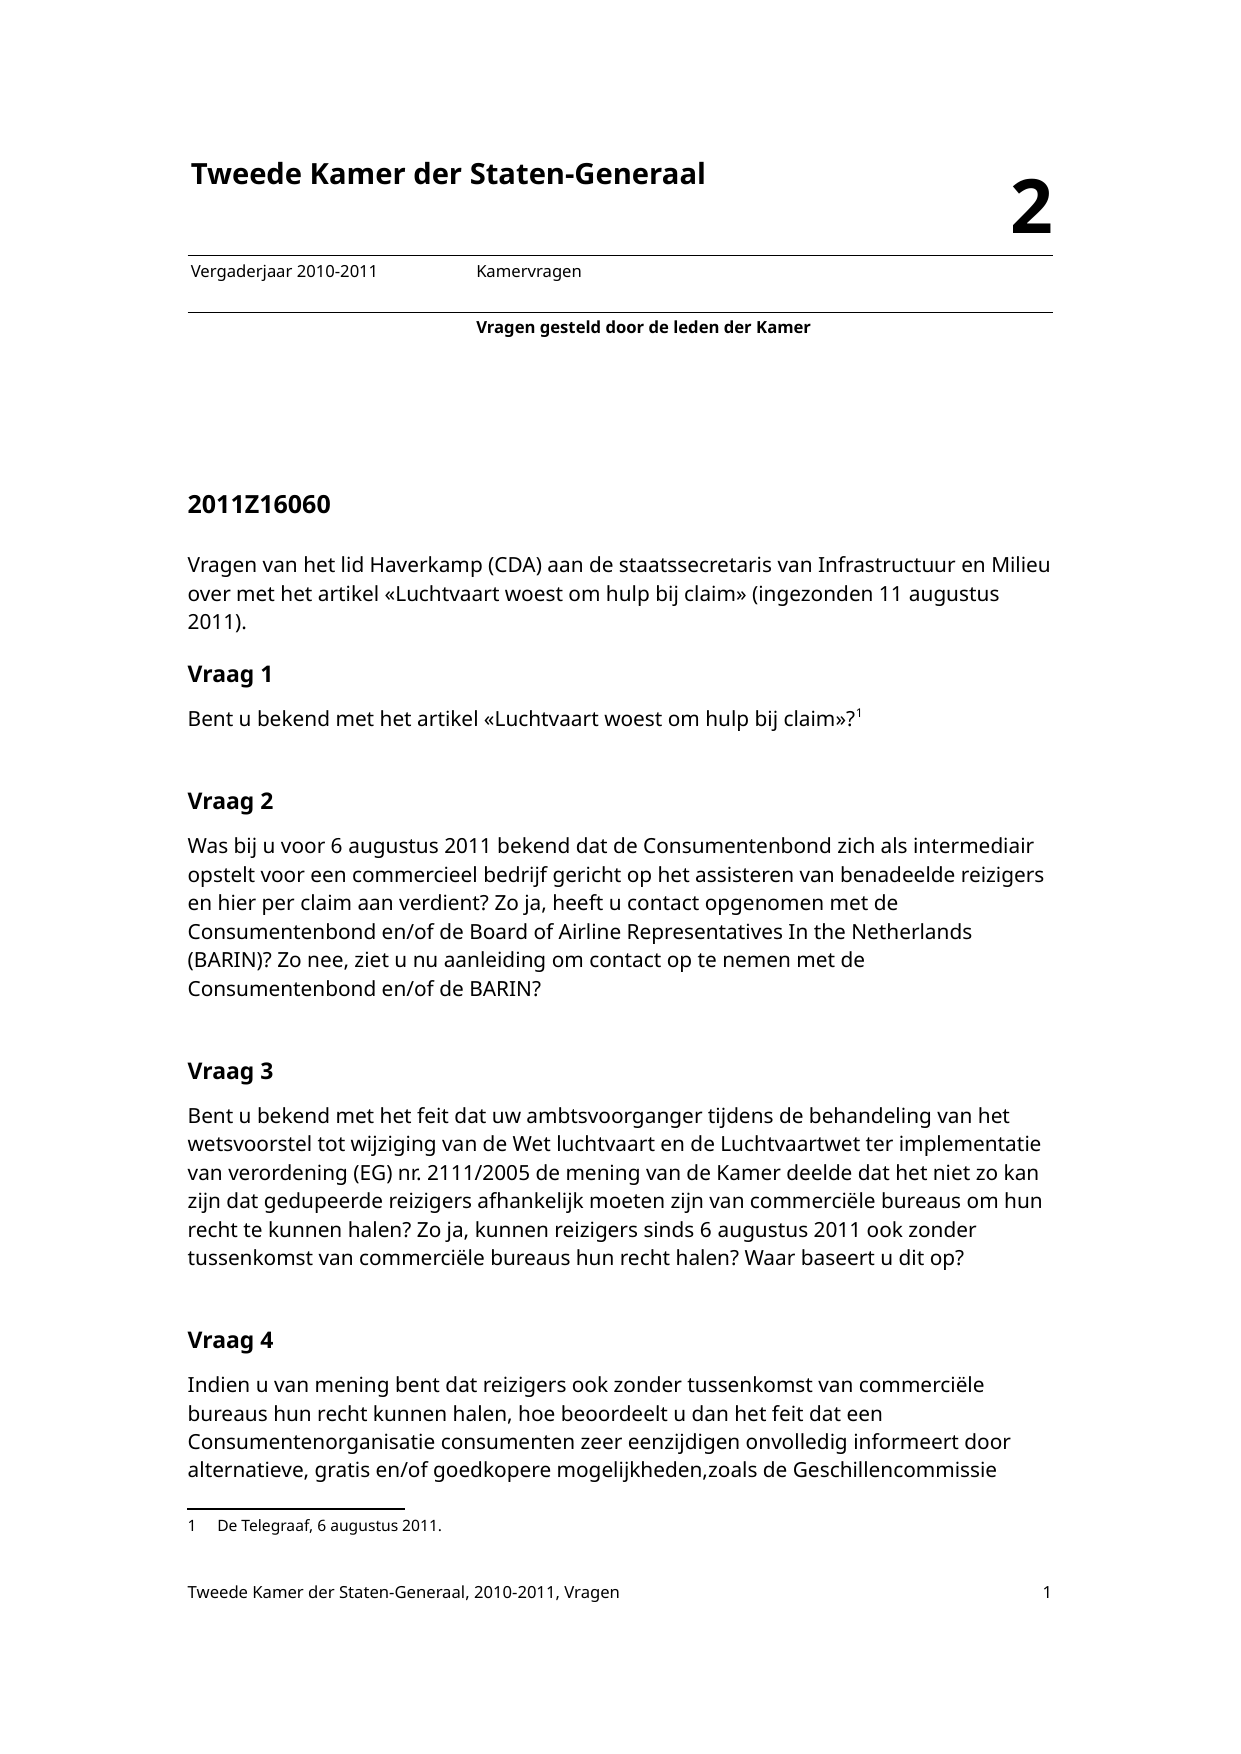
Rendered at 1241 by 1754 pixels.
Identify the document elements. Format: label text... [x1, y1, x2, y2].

subtitle Vraag 4 [187, 1324, 1053, 1355]
text De Telegraaf, 6 augustus 2011. [187, 1508, 1053, 1536]
table_cell Vragen gesteld door de leden der Kamer [473, 313, 1053, 339]
table_cell Vergaderjaar 2010-2011 [188, 256, 473, 312]
text Bent u bekend met het feit dat uw ambtsvoorganger tijdens de behandeling van het wetsvoorstel tot wijziging van de Wet luchtvaart en de Luchtvaartwet ter implementatie van verordening (EG) nr. 2111/2005 de mening van de Kamer deelde dat het niet zo kan zijn dat gedupeerde reizigers afhankelijk moeten zijn van commerciële bureaus om hun recht te kunnen halen? Zo ja, kunnen reizigers sinds 6 augustus 2011 ook zonder tussenkomst van commerciële bureaus hun recht halen? Waar baseert u dit op? [187, 1101, 1053, 1272]
subtitle Vraag 3 [187, 1055, 1053, 1086]
text Was bij u voor 6 augustus 2011 bekend dat de Consumentenbond zich als intermediair opstelt voor een commercieel bedrijf gericht op het assisteren van benadeelde reizigers en hier per claim aan verdient? Zo ja, heeft u contact opgenomen met de Consumentenbond en/of de Board of Airline Representatives In the Netherlands (BARIN)? Zo nee, ziet u nu aanleiding om contact op te nemen met de Consumentenbond en/of de BARIN? [187, 832, 1053, 1002]
subtitle Vraag 2 [187, 785, 1053, 817]
table_header Tweede Kamer der Staten-Generaal [188, 150, 879, 255]
text 2011Z16060 [187, 487, 1053, 521]
table_cell [188, 313, 473, 339]
text Indien u van mening bent dat reizigers ook zonder tussenkomst van commerciële bureaus hun recht kunnen halen, hoe beoordeelt u dan het feit dat een Consumentenorganisatie consumenten zeer eenzijdigen onvolledig informeert door alternatieve, gratis en/of goedkopere mogelijkheden,zoals de Geschillencommissie [187, 1370, 1053, 1484]
table_header 2 [880, 150, 1053, 255]
text Vragen van het lid Haverkamp (CDA) aan de staatssecretaris van Infrastructuur en Milieu over met het artikel «Luchtvaart woest om hulp bij claim» (ingezonden 11 augustus 2011). [187, 550, 1053, 636]
text Bent u bekend met het artikel «Luchtvaart woest om hulp bij claim»? [187, 704, 1053, 733]
table_cell Kamervragen [473, 256, 1053, 312]
subtitle Vraag 1 [187, 658, 1053, 689]
